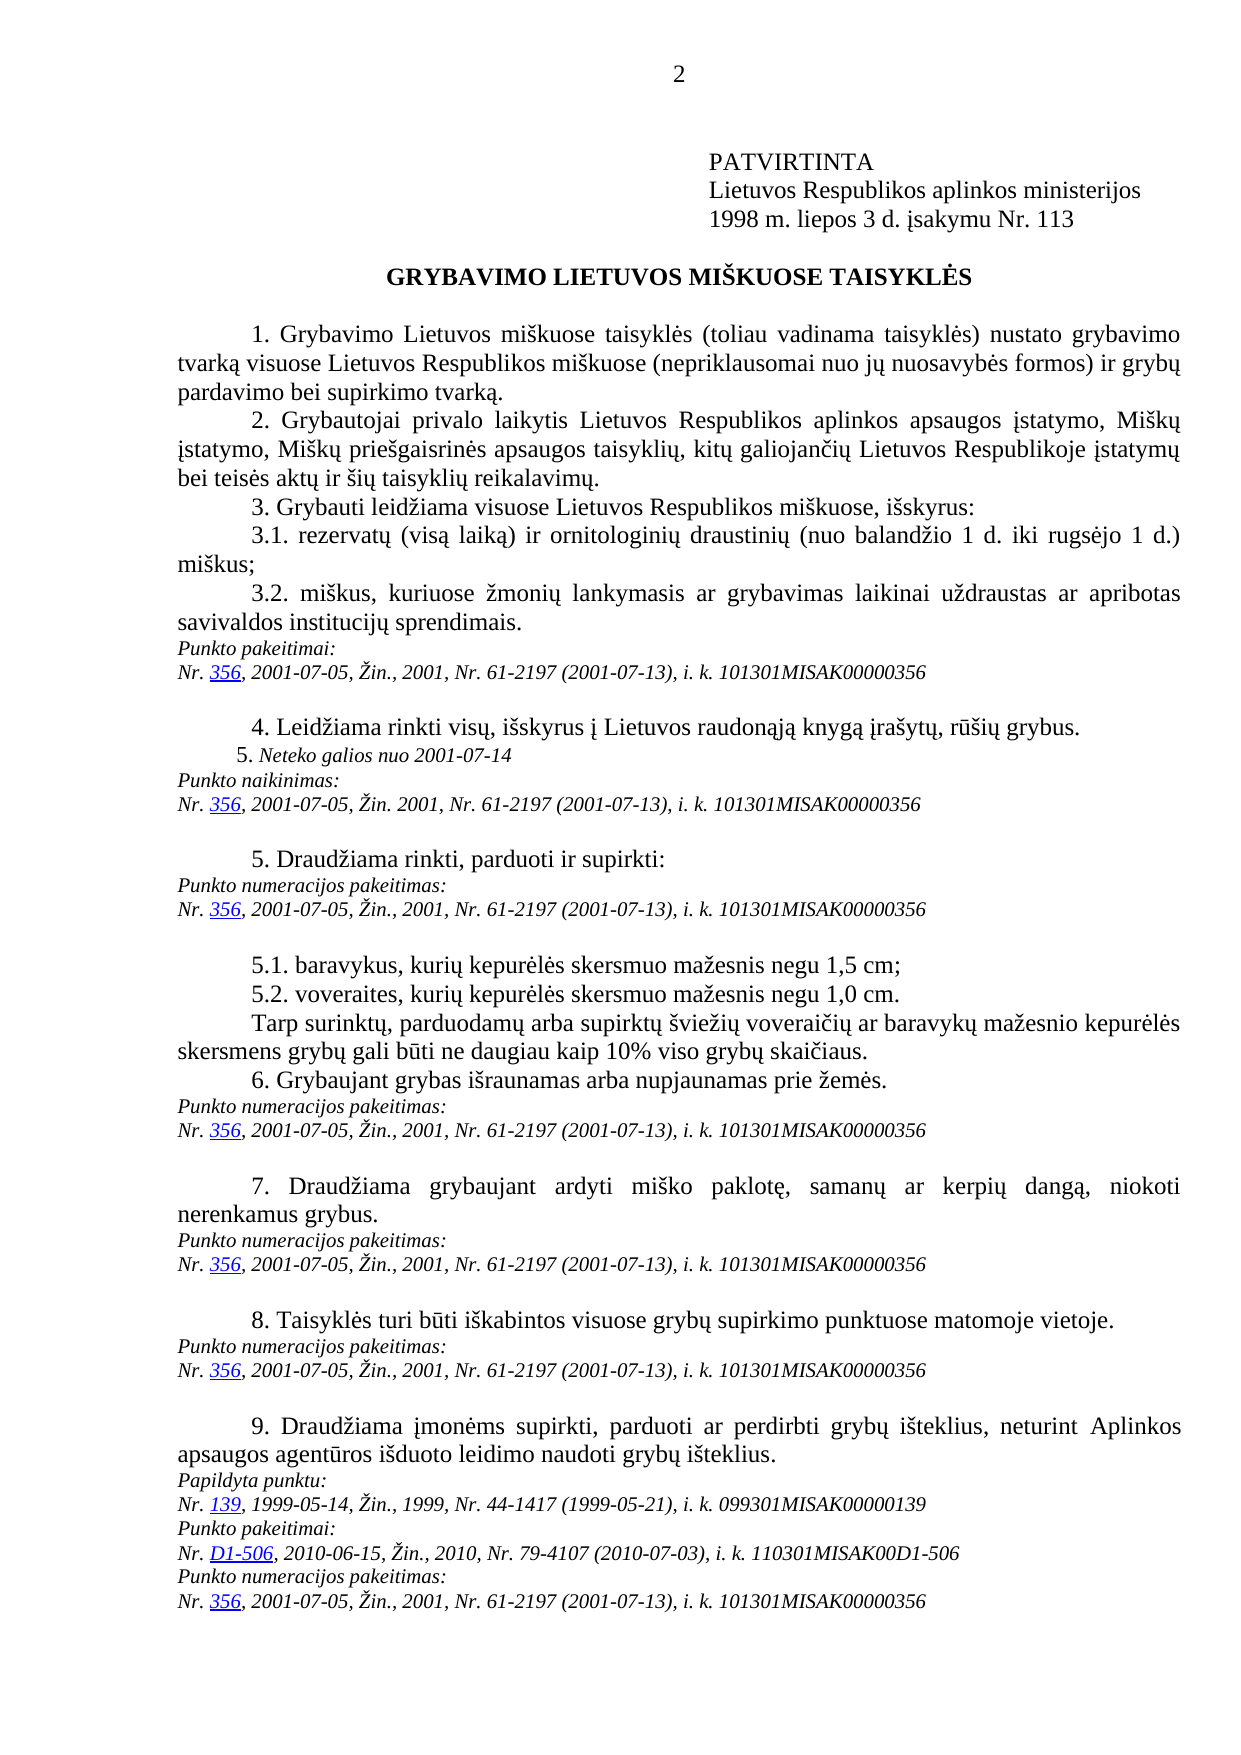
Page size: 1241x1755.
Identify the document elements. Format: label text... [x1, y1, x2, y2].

text Punkto numeracijos pakeitimas: [177, 873, 1181, 897]
text 2. Grybautojai privalo laikytis Lietuvos Respublikos aplinkos apsaugos įstatymo, Miškų įstatymo, Miškų priešgaisrinės apsaugos taisyklių, kitų galiojančių Lietuvos Respublikoje įstatymų bei teisės aktų ir šių taisyklių reikalavimų. [177, 406, 1181, 492]
text Nr. 356, 2001-07-05, Žin. 2001, Nr. 61-2197 (2001-07-13), i. k. 101301MISAK00000356 [177, 792, 1181, 816]
text Tarp surinktų, parduodamų arba supirktų šviežių voveraičių ar baravykų mažesnio kepurėlės skersmens grybų gali būti ne daugiau kaip 10% viso grybų skaičiaus. [177, 1008, 1181, 1065]
text 5. Neteko galios nuo 2001-07-14 [177, 741, 1181, 768]
text Nr. 356, 2001-07-05, Žin., 2001, Nr. 61-2197 (2001-07-13), i. k. 101301MISAK00000356 [177, 660, 1181, 684]
text 6. Grybaujant grybas išraunamas arba nupjaunamas prie žemės. [177, 1065, 1181, 1094]
text Punkto pakeitimai: [177, 636, 1181, 660]
text Punkto numeracijos pakeitimas: [177, 1094, 1181, 1118]
text 4. Leidžiama rinkti visų, išskyrus į Lietuvos raudonąją knygą įrašytų, rūšių grybus. [177, 712, 1181, 741]
text 3.1. rezervatų (visą laiką) ir ornitologinių draustinių (nuo balandžio 1 d. iki rugsėjo 1 d.) miškus; [177, 521, 1181, 578]
text 9. Draudžiama įmonėms supirkti, parduoti ar perdirbti grybų išteklius, neturint Aplinkos apsaugos agentūros išduoto leidimo naudoti grybų išteklius. [177, 1411, 1181, 1468]
text 8. Taisyklės turi būti iškabintos visuose grybų supirkimo punktuose matomoje vietoje. [177, 1305, 1181, 1334]
text 3. Grybauti leidžiama visuose Lietuvos Respublikos miškuose, išskyrus: [177, 492, 1181, 521]
text 1. Grybavimo Lietuvos miškuose taisyklės (toliau vadinama taisyklės) nustato grybavimo tvarką visuose Lietuvos Respublikos miškuose (nepriklausomai nuo jų nuosavybės formos) ir grybų pardavimo bei supirkimo tvarką. [177, 319, 1181, 406]
text GRYBAVIMO LIETUVOS MIŠKUOSE TAISYKLĖS [177, 262, 1181, 291]
text 3.2. miškus, kuriuose žmonių lankymasis ar grybavimas laikinai uždraustas ar apribotas savivaldos institucijų sprendimais. [177, 578, 1181, 636]
text 5.2. voveraites, kurių kepurėlės skersmuo mažesnis negu 1,0 cm. [177, 979, 1181, 1008]
text Punkto numeracijos pakeitimas: [177, 1564, 1181, 1588]
text 1998 m. liepos 3 d. įsakymu Nr. 113 [177, 204, 1181, 233]
text Nr. 356, 2001-07-05, Žin., 2001, Nr. 61-2197 (2001-07-13), i. k. 101301MISAK00000356 [177, 1358, 1181, 1382]
text Punkto naikinimas: [177, 768, 1181, 792]
text Punkto numeracijos pakeitimas: [177, 1228, 1181, 1252]
text 5.1. baravykus, kurių kepurėlės skersmuo mažesnis negu 1,5 cm; [177, 950, 1181, 979]
text Nr. D1-506, 2010-06-15, Žin., 2010, Nr. 79-4107 (2010-07-03), i. k. 110301MISAK00D1-506 [177, 1540, 1181, 1564]
text Nr. 356, 2001-07-05, Žin., 2001, Nr. 61-2197 (2001-07-13), i. k. 101301MISAK00000356 [177, 897, 1181, 921]
text Lietuvos Respublikos aplinkos ministerijos [177, 176, 1181, 204]
text Nr. 139, 1999-05-14, Žin., 1999, Nr. 44-1417 (1999-05-21), i. k. 099301MISAK00000139 [177, 1492, 1181, 1516]
text Nr. 356, 2001-07-05, Žin., 2001, Nr. 61-2197 (2001-07-13), i. k. 101301MISAK00000356 [177, 1118, 1181, 1142]
text 5. Draudžiama rinkti, parduoti ir supirkti: [177, 844, 1181, 873]
text Papildyta punktu: [177, 1468, 1181, 1492]
text Punkto numeracijos pakeitimas: [177, 1334, 1181, 1358]
text Nr. 356, 2001-07-05, Žin., 2001, Nr. 61-2197 (2001-07-13), i. k. 101301MISAK00000356 [177, 1588, 1181, 1613]
text Nr. 356, 2001-07-05, Žin., 2001, Nr. 61-2197 (2001-07-13), i. k. 101301MISAK00000356 [177, 1252, 1181, 1276]
text PATVIRTINTA [177, 147, 1181, 176]
text 7. Draudžiama grybaujant ardyti miško paklotę, samanų ar kerpių dangą, niokoti nerenkamus grybus. [177, 1171, 1181, 1228]
text Punkto pakeitimai: [177, 1516, 1181, 1540]
